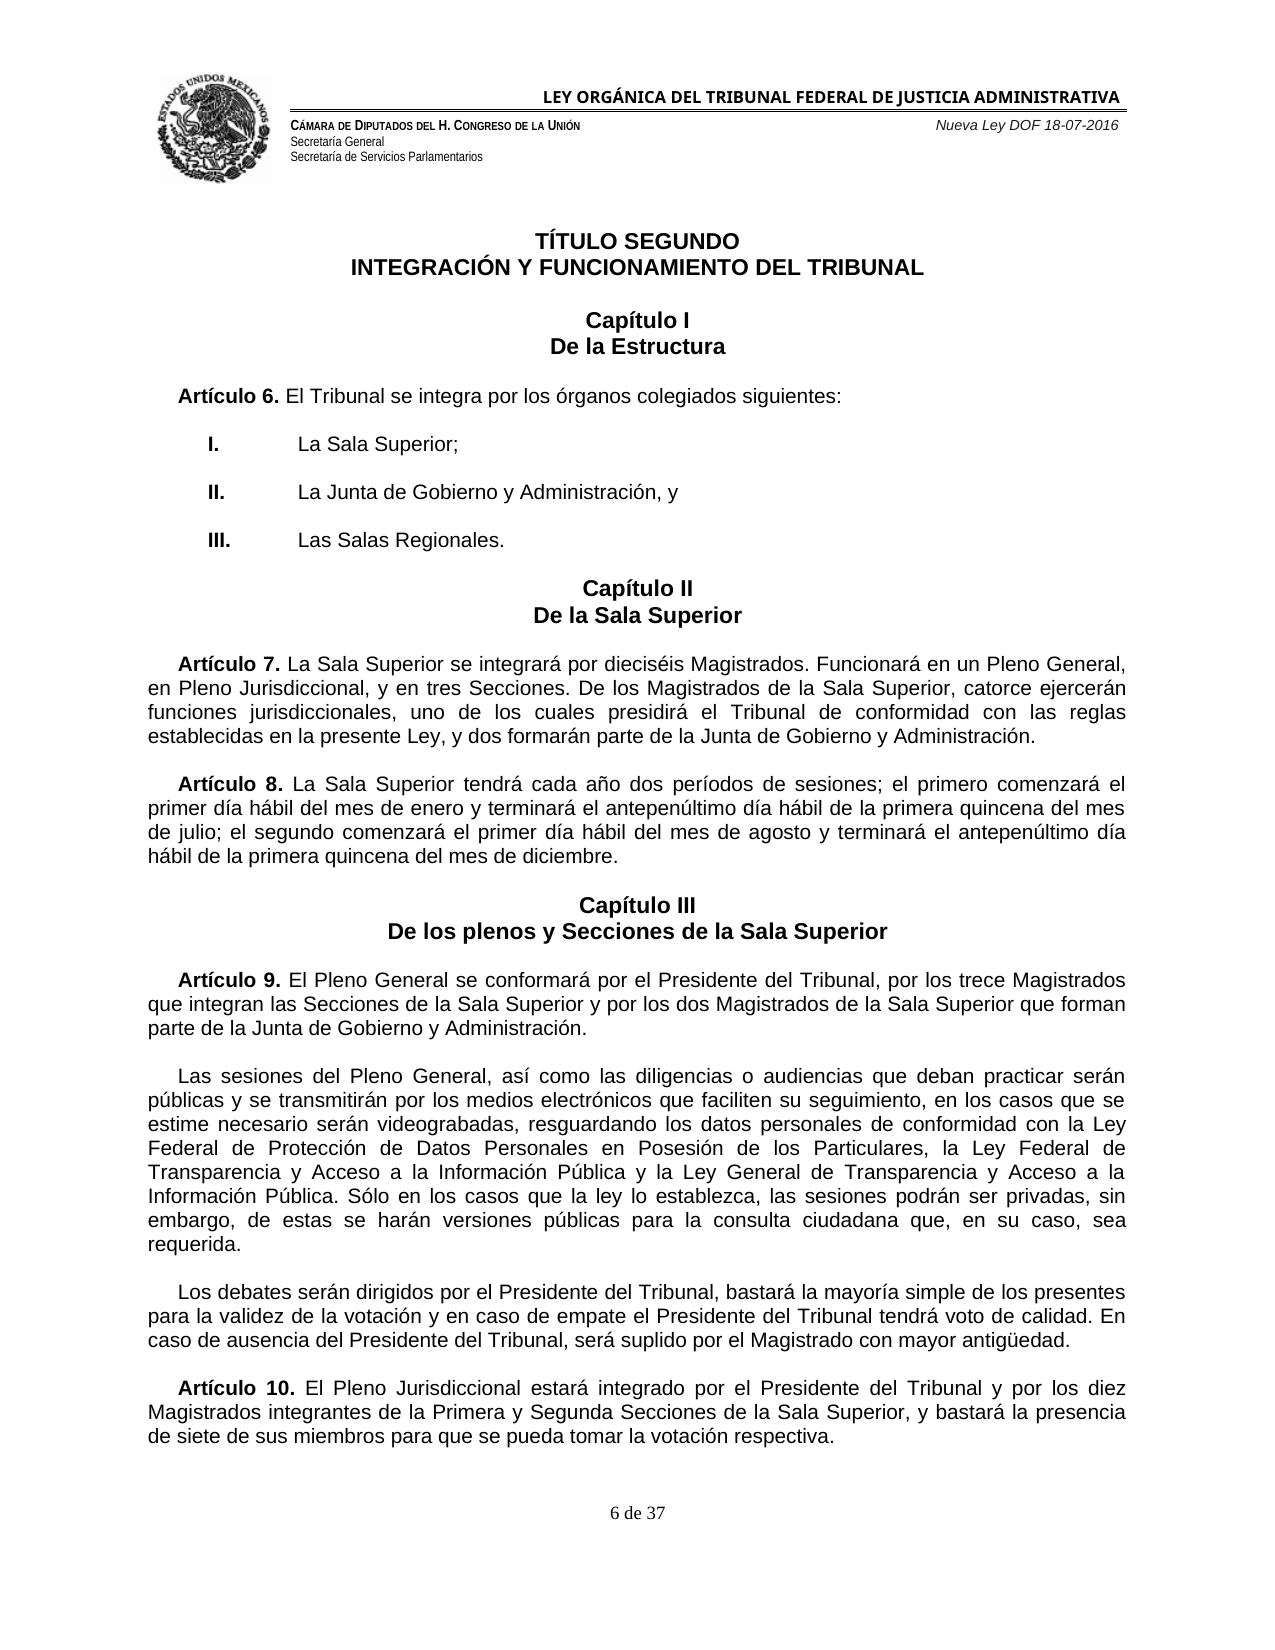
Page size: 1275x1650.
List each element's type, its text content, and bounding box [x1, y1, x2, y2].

text INTEGRACIÓN Y FUNCIONAMIENTO DEL TRIBUNAL [148, 254, 1127, 281]
text I. La Sala Superior; [208, 432, 1127, 456]
text Capítulo I [148, 307, 1127, 333]
text Artículo 9. El Pleno General se conformará por el Presidente del Tribunal, por los trece Magistrados que integran las Secciones de la Sala Superior y por los dos Magistrados de la Sala Superior que forman parte de la Junta de Gobierno y Administración. [148, 968, 1127, 1040]
text De la Estructura [148, 333, 1127, 360]
text Artículo 8. La Sala Superior tendrá cada año dos períodos de sesiones; el primero comenzará el primer día hábil del mes de enero y terminará el antepenúltimo día hábil de la primera quincena del mes de julio; el segundo comenzará el primer día hábil del mes de agosto y terminará el antepenúltimo día hábil de la primera quincena del mes de diciembre. [148, 772, 1127, 868]
text Artículo 7. La Sala Superior se integrará por dieciséis Magistrados. Funcionará en un Pleno General, en Pleno Jurisdiccional, y en tres Secciones. De los Magistrados de la Sala Superior, catorce ejercerán funciones jurisdiccionales, uno de los cuales presidirá el Tribunal de conformidad con las reglas establecidas en la presente Ley, y dos formarán parte de la Junta de Gobierno y Administración. [148, 652, 1127, 748]
text Capítulo II [148, 575, 1127, 602]
text Los debates serán dirigidos por el Presidente del Tribunal, bastará la mayoría simple de los presentes para la validez de la votación y en caso de empate el Presidente del Tribunal tendrá voto de calidad. En caso de ausencia del Presidente del Tribunal, será suplido por el Magistrado con mayor antigüedad. [148, 1280, 1127, 1352]
text Artículo 10. El Pleno Jurisdiccional estará integrado por el Presidente del Tribunal y por los diez Magistrados integrantes de la Primera y Segunda Secciones de la Sala Superior, y bastará la presencia de siete de sus miembros para que se pueda tomar la votación respectiva. [148, 1376, 1127, 1447]
text Las sesiones del Pleno General, así como las diligencias o audiencias que deban practicar serán públicas y se transmitirán por los medios electrónicos que faciliten su seguimiento, en los casos que se estime necesario serán videograbadas, resguardando los datos personales de conformidad con la Ley Federal de Protección de Datos Personales en Posesión de los Particulares, la Ley Federal de Transparencia y Acceso a la Información Pública y la Ley General de Transparencia y Acceso a la Información Pública. Sólo en los casos que la ley lo establezca, las sesiones podrán ser privadas, sin embargo, de estas se harán versiones públicas para la consulta ciudadana que, en su caso, sea requerida. [148, 1064, 1127, 1256]
text II. La Junta de Gobierno y Administración, y [208, 479, 1127, 503]
text De los plenos y Secciones de la Sala Superior [148, 918, 1127, 944]
text Capítulo III [148, 892, 1127, 918]
text Artículo 6. El Tribunal se integra por los órganos colegiados siguientes: [148, 384, 1127, 408]
text TÍTULO SEGUNDO [148, 228, 1127, 254]
text De la Sala Superior [148, 602, 1127, 628]
text III. Las Salas Regionales. [208, 527, 1127, 551]
